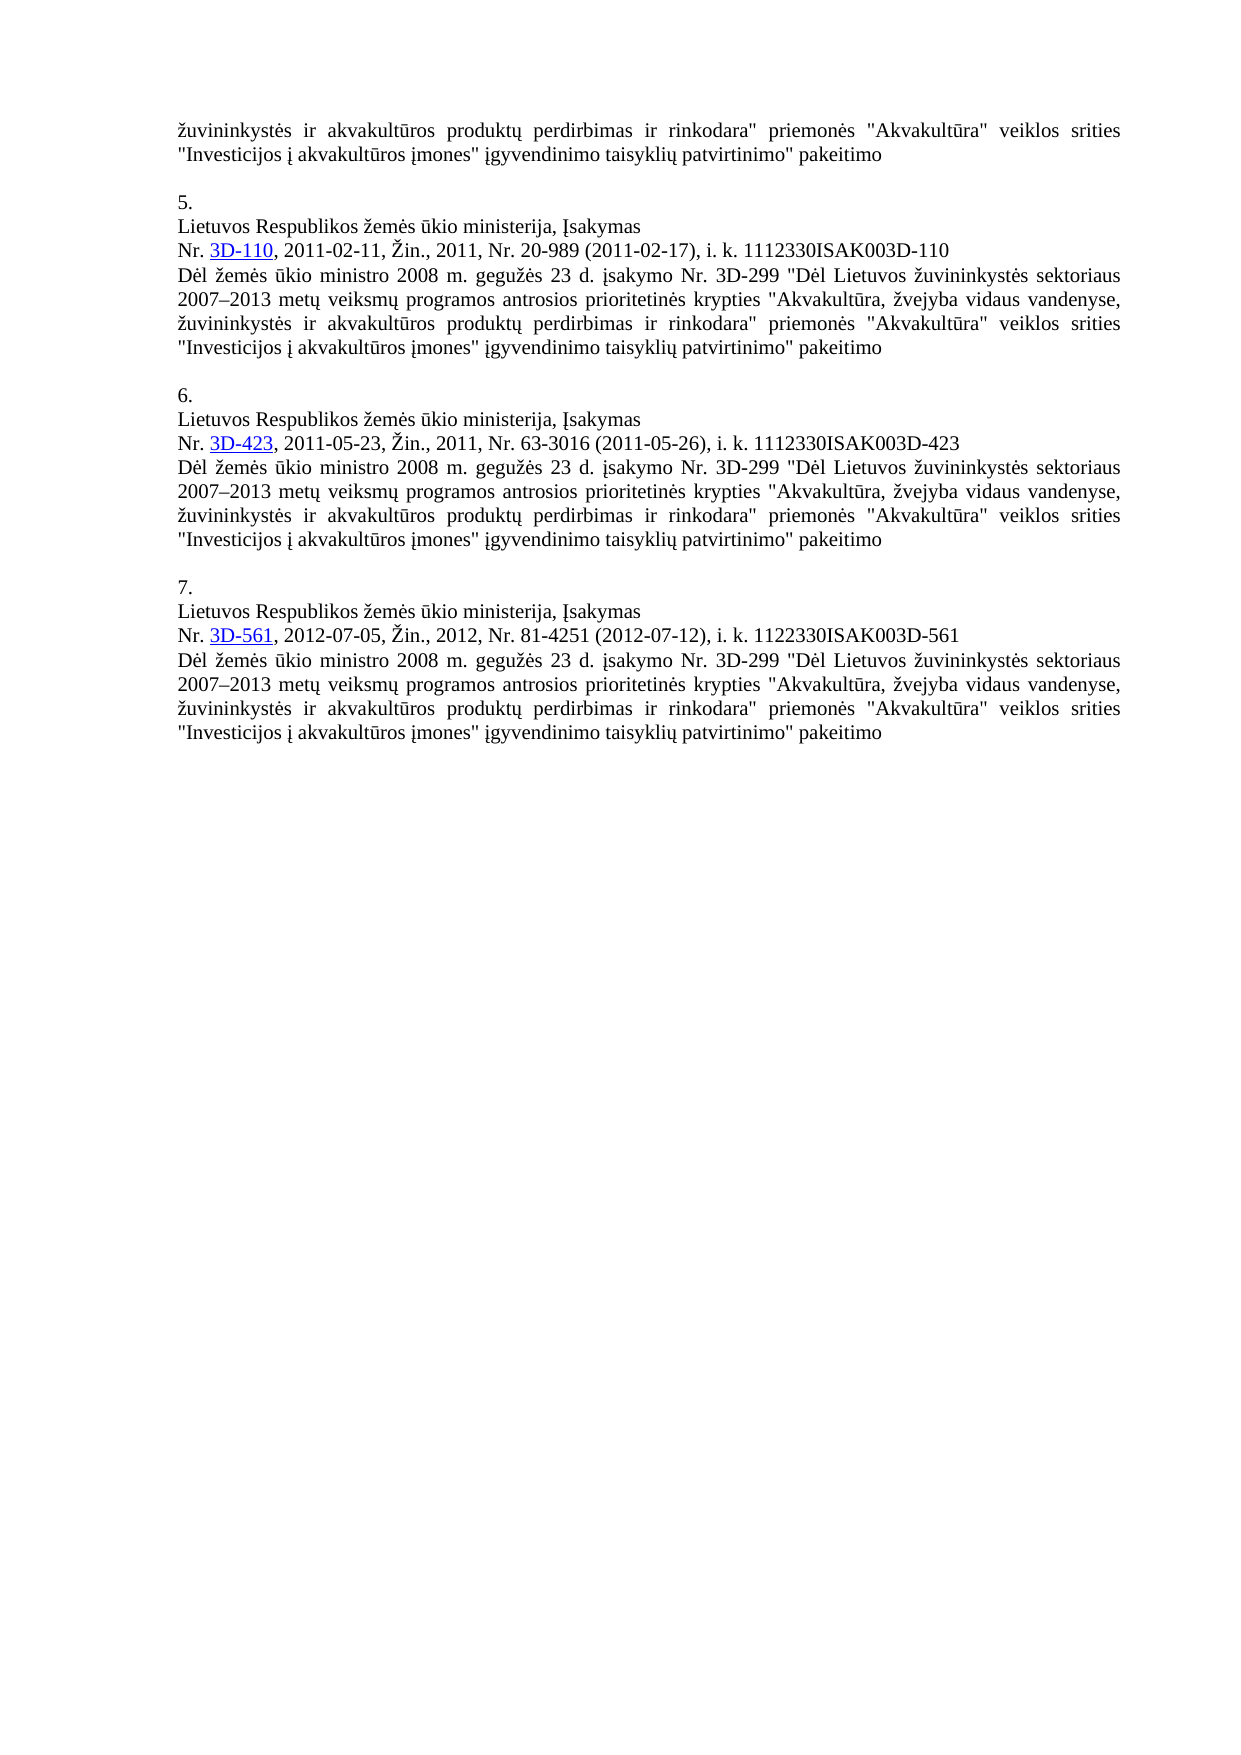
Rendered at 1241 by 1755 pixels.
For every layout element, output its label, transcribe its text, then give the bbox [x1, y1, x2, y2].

text 7. [177, 575, 1122, 599]
text Lietuvos Respublikos žemės ūkio ministerija, Įsakymas [177, 407, 1122, 431]
text Dėl žemės ūkio ministro 2008 m. gegužės 23 d. įsakymo Nr. 3D-299 "Dėl Lietuvos žuvininkystės sektoriaus 2007–2013 metų veiksmų programos antrosios prioritetinės krypties "Akvakultūra, žvejyba vidaus vandenyse, žuvininkystės ir akvakultūros produktų perdirbimas ir rinkodara" priemonės "Akvakultūra" veiklos srities "Investicijos į akvakultūros įmones" įgyvendinimo taisyklių patvirtinimo" pakeitimo [177, 455, 1122, 551]
text 6. [177, 383, 1122, 407]
text Nr. 3D-423, 2011-05-23, Žin., 2011, Nr. 63-3016 (2011-05-26), i. k. 1112330ISAK003D-423 [177, 431, 1122, 455]
text Dėl žemės ūkio ministro 2008 m. gegužės 23 d. įsakymo Nr. 3D-299 "Dėl Lietuvos žuvininkystės sektoriaus 2007–2013 metų veiksmų programos antrosios prioritetinės krypties "Akvakultūra, žvejyba vidaus vandenyse, žuvininkystės ir akvakultūros produktų perdirbimas ir rinkodara" priemonės "Akvakultūra" veiklos srities "Investicijos į akvakultūros įmones" įgyvendinimo taisyklių patvirtinimo" pakeitimo [177, 262, 1122, 359]
text Dėl žemės ūkio ministro 2008 m. gegužės 23 d. įsakymo Nr. 3D-299 "Dėl Lietuvos žuvininkystės sektoriaus 2007–2013 metų veiksmų programos antrosios prioritetinės krypties "Akvakultūra, žvejyba vidaus vandenyse, žuvininkystės ir akvakultūros produktų perdirbimas ir rinkodara" priemonės "Akvakultūra" veiklos srities "Investicijos į akvakultūros įmones" įgyvendinimo taisyklių patvirtinimo" pakeitimo [177, 647, 1122, 744]
text Lietuvos Respublikos žemės ūkio ministerija, Įsakymas [177, 214, 1122, 238]
text Lietuvos Respublikos žemės ūkio ministerija, Įsakymas [177, 599, 1122, 623]
text Nr. 3D-110, 2011-02-11, Žin., 2011, Nr. 20-989 (2011-02-17), i. k. 1112330ISAK003D-110 [177, 238, 1122, 262]
text žuvininkystės ir akvakultūros produktų perdirbimas ir rinkodara" priemonės "Akvakultūra" veiklos srities "Investicijos į akvakultūros įmones" įgyvendinimo taisyklių patvirtinimo" pakeitimo [177, 118, 1122, 166]
text 5. [177, 190, 1122, 214]
text Nr. 3D-561, 2012-07-05, Žin., 2012, Nr. 81-4251 (2012-07-12), i. k. 1122330ISAK003D-561 [177, 623, 1122, 647]
